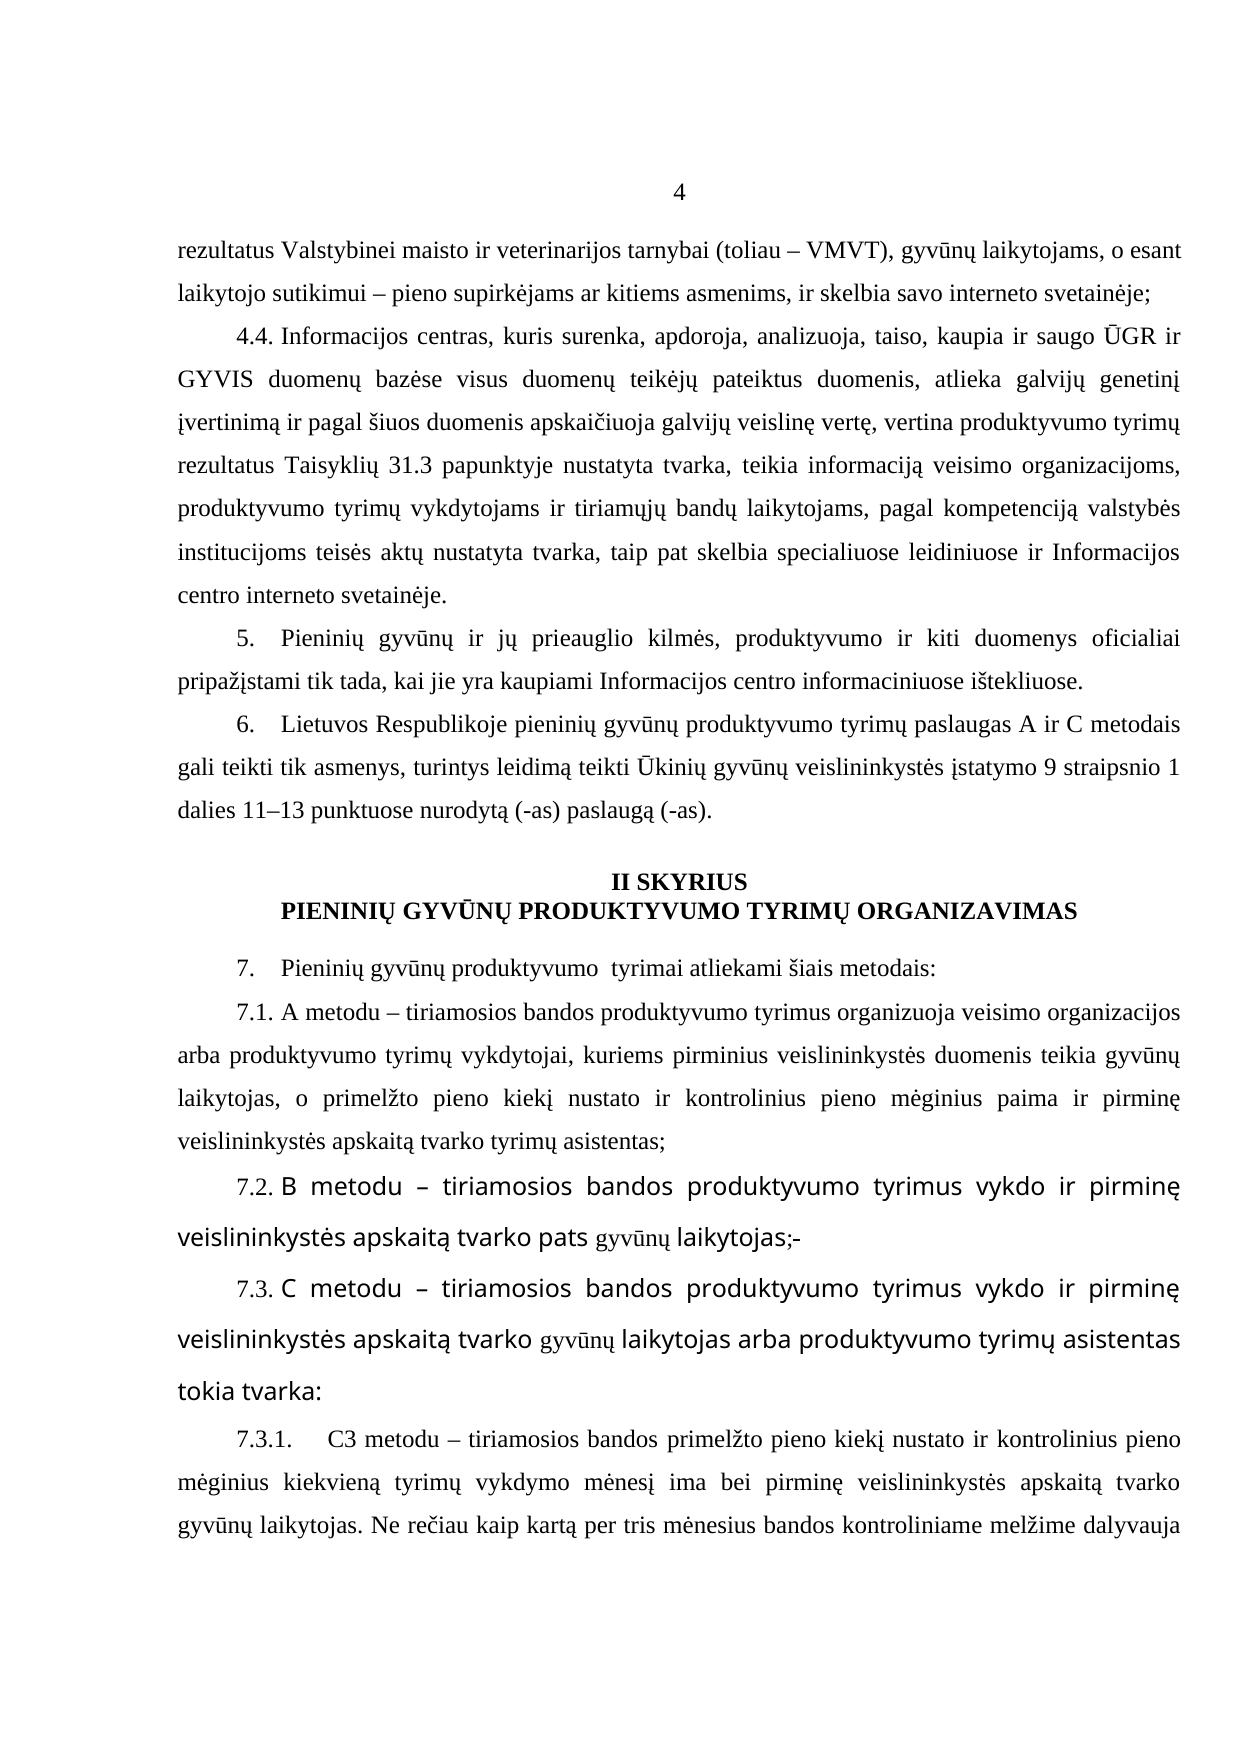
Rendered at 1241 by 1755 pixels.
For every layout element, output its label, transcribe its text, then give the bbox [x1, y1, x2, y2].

text PIENINIŲ GYVŪNŲ PRODUKTYVUMO TYRIMŲ ORGANIZAVIMAS [177, 896, 1181, 925]
text rezultatus Valstybinei maisto ir veterinarijos tarnybai (toliau – VMVT), gyvūnų laikytojams, o esant laikytojo sutikimui – pieno supirkėjams ar kitiems asmenims, ir skelbia savo interneto svetainėje; [177, 235, 1181, 307]
text II SKYRIUS [177, 867, 1181, 896]
text 7.3.1. C3 metodu – tiriamosios bandos primelžto pieno kiekį nustato ir kontrolinius pieno mėginius kiekvieną tyrimų vykdymo mėnesį ima bei pirminę veislininkystės apskaitą tvarko gyvūnų laikytojas. Ne rečiau kaip kartą per tris mėnesius bandos kontroliniame melžime dalyvauja [177, 1424, 1181, 1539]
text 7.1. A metodu – tiriamosios bandos produktyvumo tyrimus organizuoja veisimo organizacijos arba produktyvumo tyrimų vykdytojai, kuriems pirminius veislininkystės duomenis teikia gyvūnų laikytojas, o primelžto pieno kiekį nustato ir kontrolinius pieno mėginius paima ir pirminę veislininkystės apskaitą tvarko tyrimų asistentas; [177, 997, 1181, 1155]
text 5. Pieninių gyvūnų ir jų prieauglio kilmės, produktyvumo ir kiti duomenys oficialiai pripažįstami tik tada, kai jie yra kaupiami Informacijos centro informaciniuose ištekliuose. [177, 623, 1181, 695]
text 7.2. B metodu – tiriamosios bandos produktyvumo tyrimus vykdo ir pirminę veislininkystės apskaitą tvarko pats gyvūnų laikytojas; [177, 1169, 1181, 1254]
text 4.4. Informacijos centras, kuris surenka, apdoroja, analizuoja, taiso, kaupia ir saugo ŪGR ir GYVIS duomenų bazėse visus duomenų teikėjų pateiktus duomenis, atlieka galvijų genetinį įvertinimą ir pagal šiuos duomenis apskaičiuoja galvijų veislinę vertę, vertina produktyvumo tyrimų rezultatus Taisyklių 31.3 papunktyje nustatyta tvarka, teikia informaciją veisimo organizacijoms, produktyvumo tyrimų vykdytojams ir tiriamųjų bandų laikytojams, pagal kompetenciją valstybės institucijoms teisės aktų nustatyta tvarka, taip pat skelbia specialiuose leidiniuose ir Informacijos centro interneto svetainėje. [177, 321, 1181, 608]
text 7.3. C metodu – tiriamosios bandos produktyvumo tyrimus vykdo ir pirminę veislininkystės apskaitą tvarko gyvūnų laikytojas arba produktyvumo tyrimų asistentas tokia tvarka: [177, 1271, 1181, 1407]
text 7. Pieninių gyvūnų produktyvumo tyrimai atliekami šiais metodais: [177, 953, 1181, 982]
text 6. Lietuvos Respublikoje pieninių gyvūnų produktyvumo tyrimų paslaugas A ir C metodais gali teikti tik asmenys, turintys leidimą teikti Ūkinių gyvūnų veislininkystės įstatymo 9 straipsnio 1 dalies 11–13 punktuose nurodytą (-as) paslaugą (-as). [177, 709, 1181, 824]
